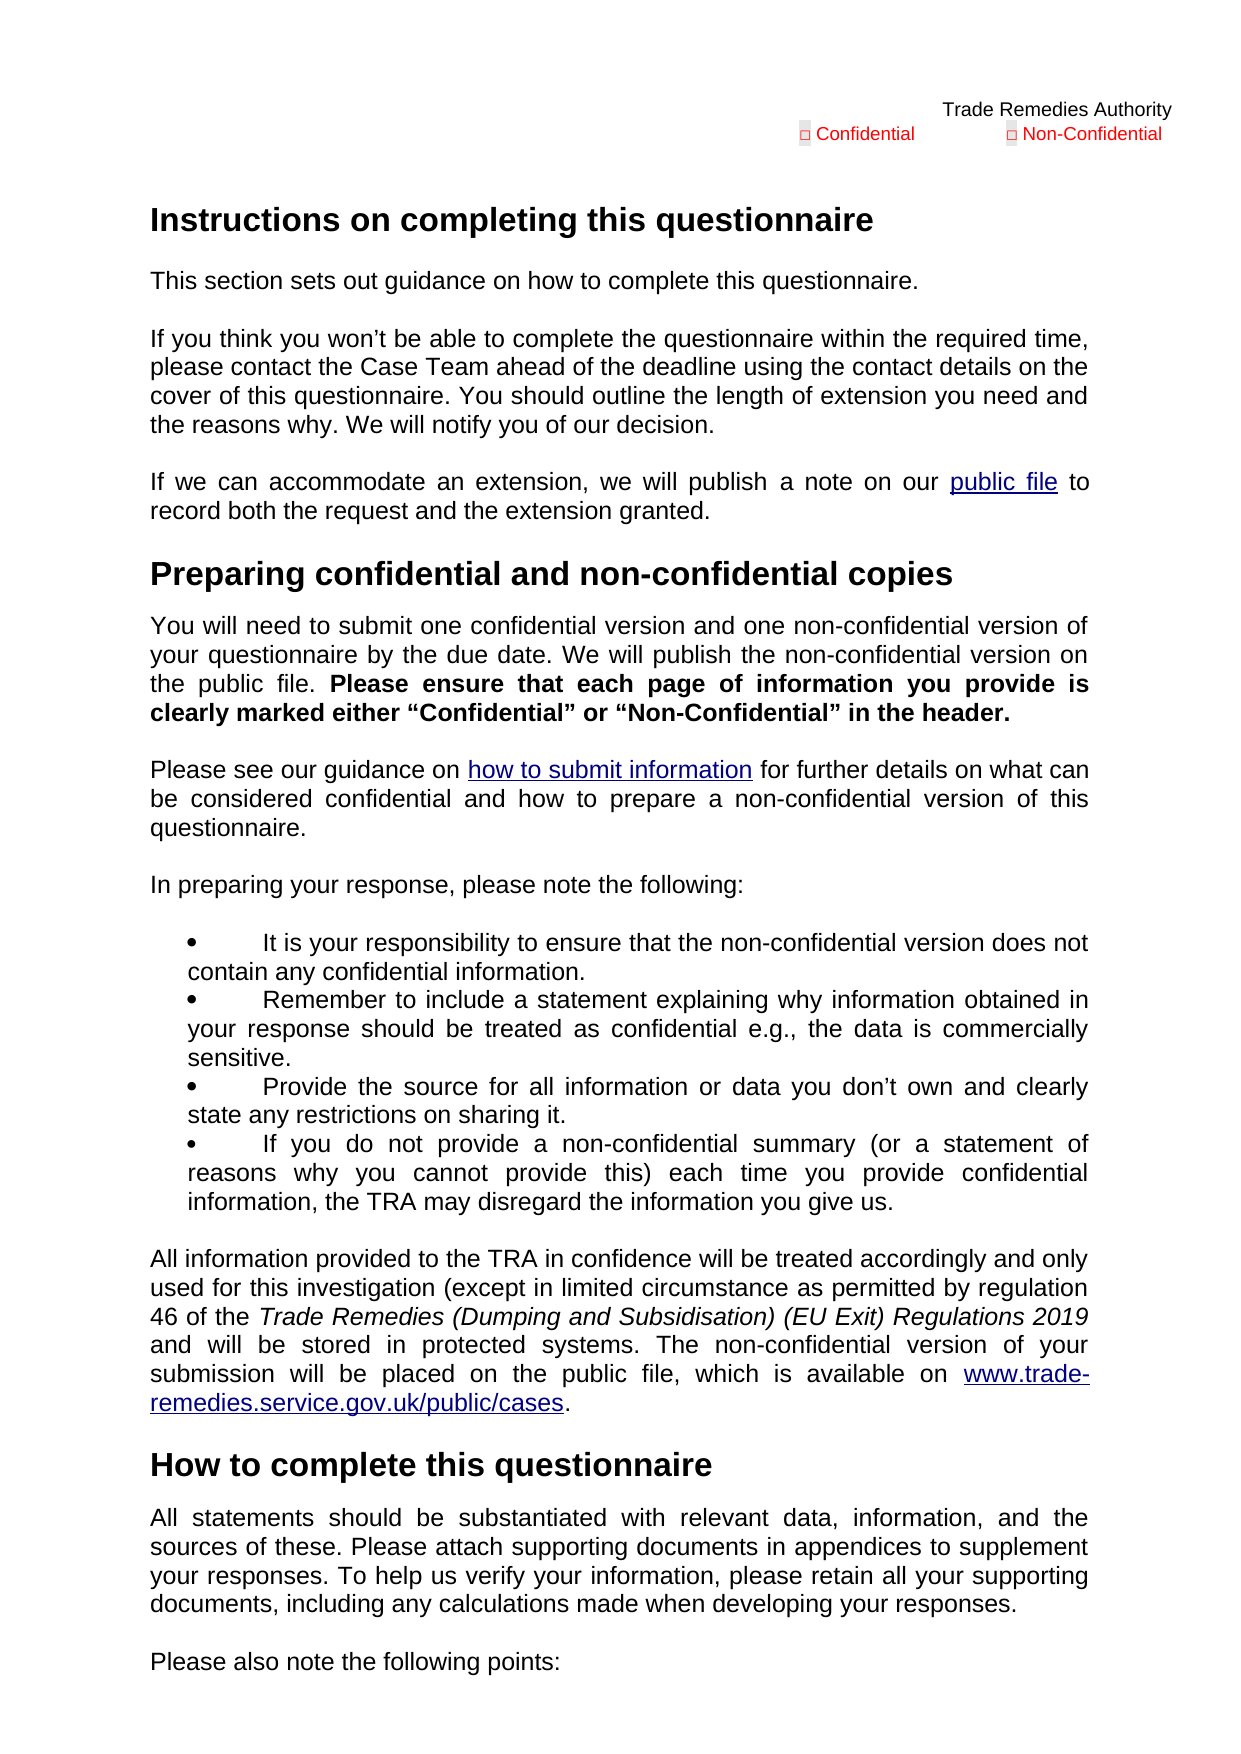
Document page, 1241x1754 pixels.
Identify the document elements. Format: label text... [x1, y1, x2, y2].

list Remember to include a statement explaining why information obtained in your response should be treated as confidential e.g., the data is commercially sensitive. [187, 985, 1090, 1072]
subtitle Instructions on completing this questionnaire [150, 200, 1090, 238]
text All information provided to the TRA in confidence will be treated accordingly and only used for this investigation (except in limited circumstance as permitted by regulation 46 of the Trade Remedies (Dumping and Subsidisation) (EU Exit) Regulations 2019 and will be stored in protected systems. The non-confidential version of your submission will be placed on the public file, which is available on www.trade-remedies.service.gov.uk/public/cases. [150, 1244, 1090, 1417]
subtitle How to complete this questionnaire [150, 1445, 1090, 1484]
text In preparing your response, please note the following: [150, 870, 1090, 899]
text If you think you won’t be able to complete the questionnaire within the required time, please contact the Case Team ahead of the deadline using the contact details on the cover of this questionnaire. You should outline the length of extension you need and the reasons why. We will notify you of our decision. [150, 324, 1090, 439]
list Provide the source for all information or data you don’t own and clearly state any restrictions on sharing it. [187, 1072, 1090, 1129]
list If you do not provide a non-confidential summary (or a statement of reasons why you cannot provide this) each time you provide confidential information, the TRA may disregard the information you give us. [187, 1129, 1090, 1215]
text Please see our guidance on how to submit information for further details on what can be considered confidential and how to prepare a non-confidential version of this questionnaire. [150, 755, 1090, 841]
list It is your responsibility to ensure that the non-confidential version does not contain any confidential information. [187, 928, 1090, 985]
subtitle Preparing confidential and non-confidential copies [150, 554, 1090, 592]
text If we can accommodate an extension, we will publish a note on our public file to record both the request and the extension granted. [150, 467, 1090, 525]
text All statements should be substantiated with relevant data, information, and the sources of these. Please attach supporting documents in appendices to supplement your responses. To help us verify your information, please retain all your supporting documents, including any calculations made when developing your responses. [150, 1503, 1090, 1618]
text You will need to submit one confidential version and one non-confidential version of your questionnaire by the due date. We will publish the non-confidential version on the public file. Please ensure that each page of information you provide is clearly marked either “Confidential” or “Non-Confidential” in the header. [150, 611, 1090, 726]
text This section sets out guidance on how to complete this questionnaire. [150, 266, 1090, 295]
text Please also note the following points: [150, 1647, 1090, 1676]
